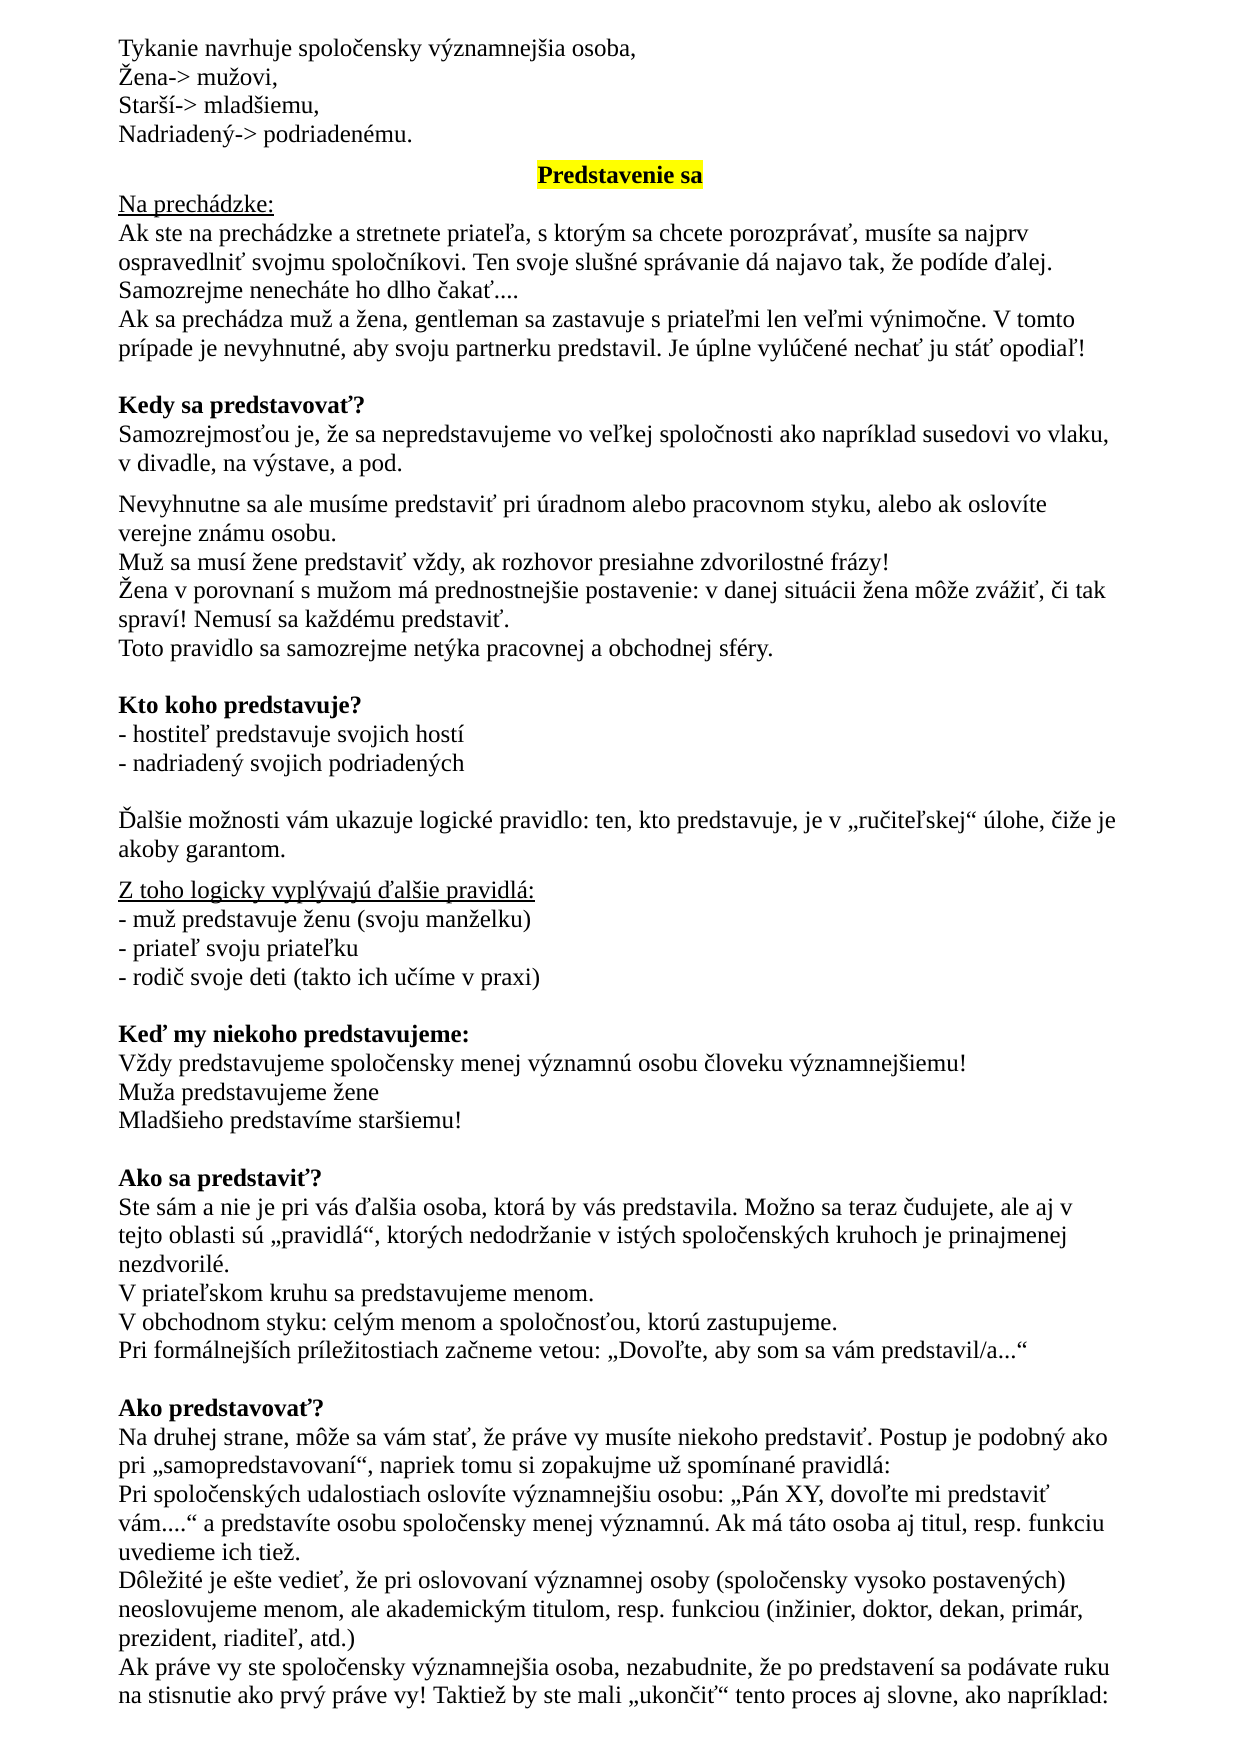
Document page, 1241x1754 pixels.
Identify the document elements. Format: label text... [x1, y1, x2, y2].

text Toto pravidlo sa samozrejme netýka pracovnej a obchodnej sféry. [118, 633, 1122, 662]
text Predstavenie sa [118, 160, 1122, 189]
text V obchodnom styku: celým menom a spoločnosťou, ktorú zastupujeme. [118, 1307, 1122, 1335]
text Mladšieho predstavíme staršiemu! [118, 1105, 1122, 1163]
text Pri formálnejších príležitostiach začneme vetou: „Dovoľte, aby som sa vám predstavil/a...“ [118, 1335, 1122, 1393]
text Z toho logicky vyplývajú ďalšie pravidlá: [118, 875, 1122, 904]
text Ďalšie možnosti vám ukazuje logické pravidlo: ten, kto predstavuje, je v „ručiteľskej“ úlohe, čiže je akoby garantom. [118, 777, 1122, 863]
text Muža predstavujeme žene [118, 1077, 1122, 1105]
text Kedy sa predstavovať? [118, 390, 1122, 419]
text Ak práve vy ste spoločensky významnejšia osoba, nezabudnite, že po predstavení sa podávate ruku na stisnutie ako prvý práve vy! Taktiež by ste mali „ukončiť“ tento proces aj slovne, ako napríklad: [118, 1652, 1122, 1709]
text - muž predstavuje ženu (svoju manželku) [118, 904, 1122, 933]
text - hostiteľ predstavuje svojich hostí [118, 719, 1122, 748]
text Vždy predstavujeme spoločensky menej významnú osobu človeku významnejšiemu! [118, 1048, 1122, 1077]
text Žena v porovnaní s mužom má prednostnejšie postavenie: v danej situácii žena môže zvážiť, či tak spraví! Nemusí sa každému predstaviť. [118, 575, 1122, 633]
text Tykanie navrhuje spoločensky významnejšia osoba, Žena-> mužovi, Starší-> mladšiemu, Nadriadený-> podriadenému. [118, 33, 1122, 148]
text Dôležité je ešte vedieť, že pri oslovovaní významnej osoby (spoločensky vysoko postavených) neoslovujeme menom, ale akademickým titulom, resp. funkciou (inžinier, doktor, dekan, primár, prezident, riaditeľ, atd.) [118, 1565, 1122, 1652]
text Ako predstavovať? Na druhej strane, môže sa vám stať, že práve vy musíte niekoho predstaviť. Postup je podobný ako pri „samopredstavovaní“, napriek tomu si zopakujme už spomínané pravidlá: Pri spoločenských udalostiach oslovíte významnejšiu osobu: „Pán XY, dovoľte mi predstaviť vám....“ a predstavíte osobu spoločensky menej významnú. Ak má táto osoba aj titul, resp. funkciu uvedieme ich tiež. [118, 1393, 1122, 1565]
text Keď my niekoho predstavujeme: [118, 1019, 1122, 1048]
text - rodič svoje deti (takto ich učíme v praxi) [118, 962, 1122, 990]
text Samozrejmosťou je, že sa nepredstavujeme vo veľkej spoločnosti ako napríklad susedovi vo vlaku, v divadle, na výstave, a pod. [118, 419, 1122, 477]
text Kto koho predstavuje? [118, 690, 1122, 719]
text - nadriadený svojich podriadených [118, 748, 1122, 777]
text Ako sa predstaviť? Ste sám a nie je pri vás ďalšia osoba, ktorá by vás predstavila. Možno sa teraz čudujete, ale aj v tejto oblasti sú „pravidlá“, ktorých nedodržanie v istých spoločenských kruhoch je prinajmenej nezdvorilé. V priateľskom kruhu sa predstavujeme menom. [118, 1163, 1122, 1307]
text Na prechádzke: Ak ste na prechádzke a stretnete priateľa, s ktorým sa chcete porozprávať, musíte sa najprv ospravedlniť svojmu spoločníkovi. Ten svoje slušné správanie dá najavo tak, že podíde ďalej. Samozrejme nenecháte ho dlho čakať.... [118, 189, 1122, 304]
text Nevyhnutne sa ale musíme predstaviť pri úradnom alebo pracovnom styku, alebo ak oslovíte verejne známu osobu. Muž sa musí žene predstaviť vždy, ak rozhovor presiahne zdvorilostné frázy! [118, 489, 1122, 575]
text - priateľ svoju priateľku [118, 933, 1122, 962]
text Ak sa prechádza muž a žena, gentleman sa zastavuje s priateľmi len veľmi výnimočne. V tomto prípade je nevyhnutné, aby svoju partnerku predstavil. Je úplne vylúčené nechať ju stáť opodiaľ! [118, 304, 1122, 362]
